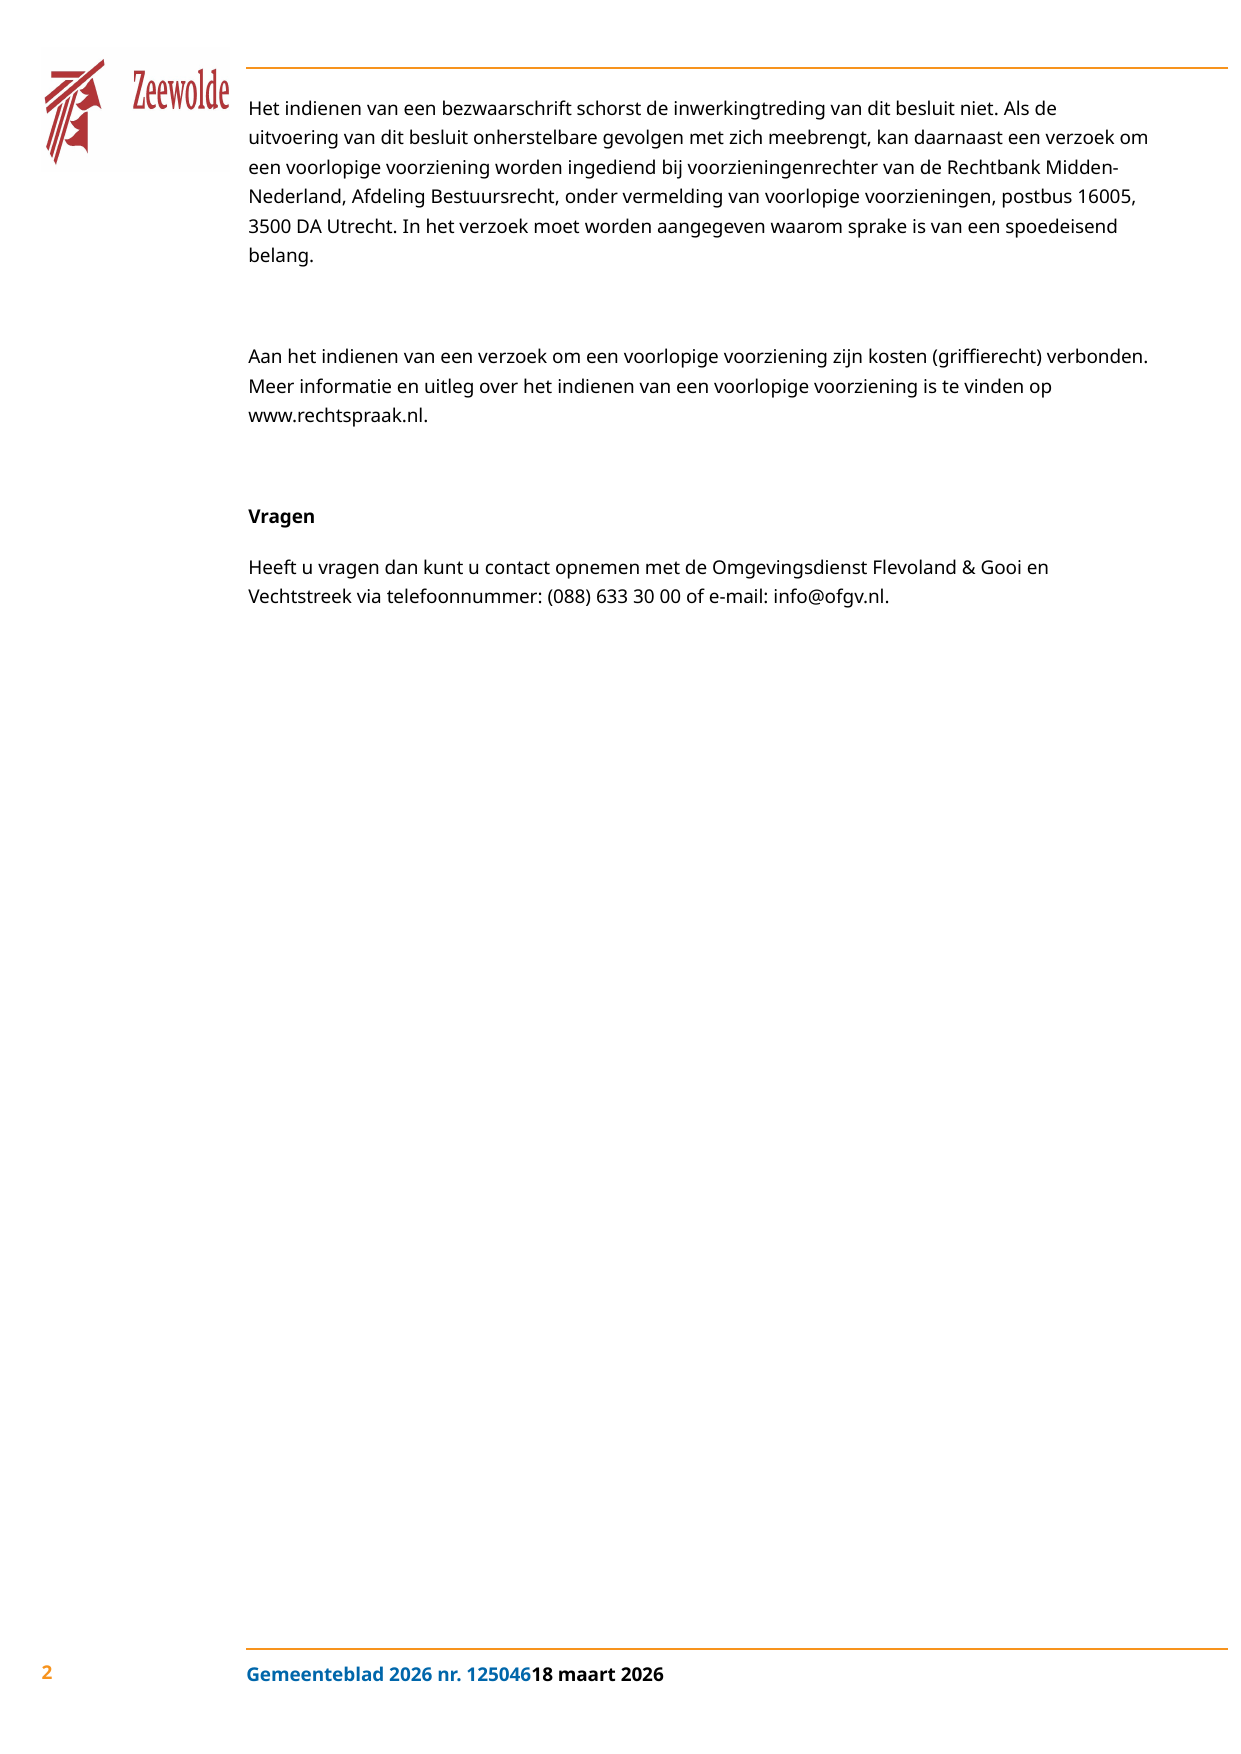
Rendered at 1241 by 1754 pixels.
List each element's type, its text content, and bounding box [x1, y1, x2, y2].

text Aan het indienen van een verzoek om een voorlopige voorziening zijn kosten (griffierecht) verbonden. Meer informatie en uitleg over het indienen van een voorlopige voorziening is te vinden op www.rechtspraak.nl. [248, 343, 1152, 428]
text Vragen [248, 503, 1152, 529]
picture [41, 47, 231, 172]
text Heeft u vragen dan kunt u contact opnemen met de Omgevingsdienst Flevoland & Gooi en Vechtstreek via telefoonnummer: (088) 633 30 00 of e-mail: info@ofgv.nl. [248, 554, 1152, 609]
text Het indienen van een bezwaarschrift schorst de inwerkingtreding van dit besluit niet. Als de uitvoering van dit besluit onherstelbare gevolgen met zich meebrengt, kan daarnaast een verzoek om een voorlopige voorziening worden ingediend bij voorzieningenrechter van de Rechtbank Midden-Nederland, Afdeling Bestuursrecht, onder vermelding van voorlopige voorzieningen, postbus 16005, 3500 DA Utrecht. In het verzoek moet worden aangegeven waarom sprake is van een spoedeisend belang. [248, 95, 1152, 268]
